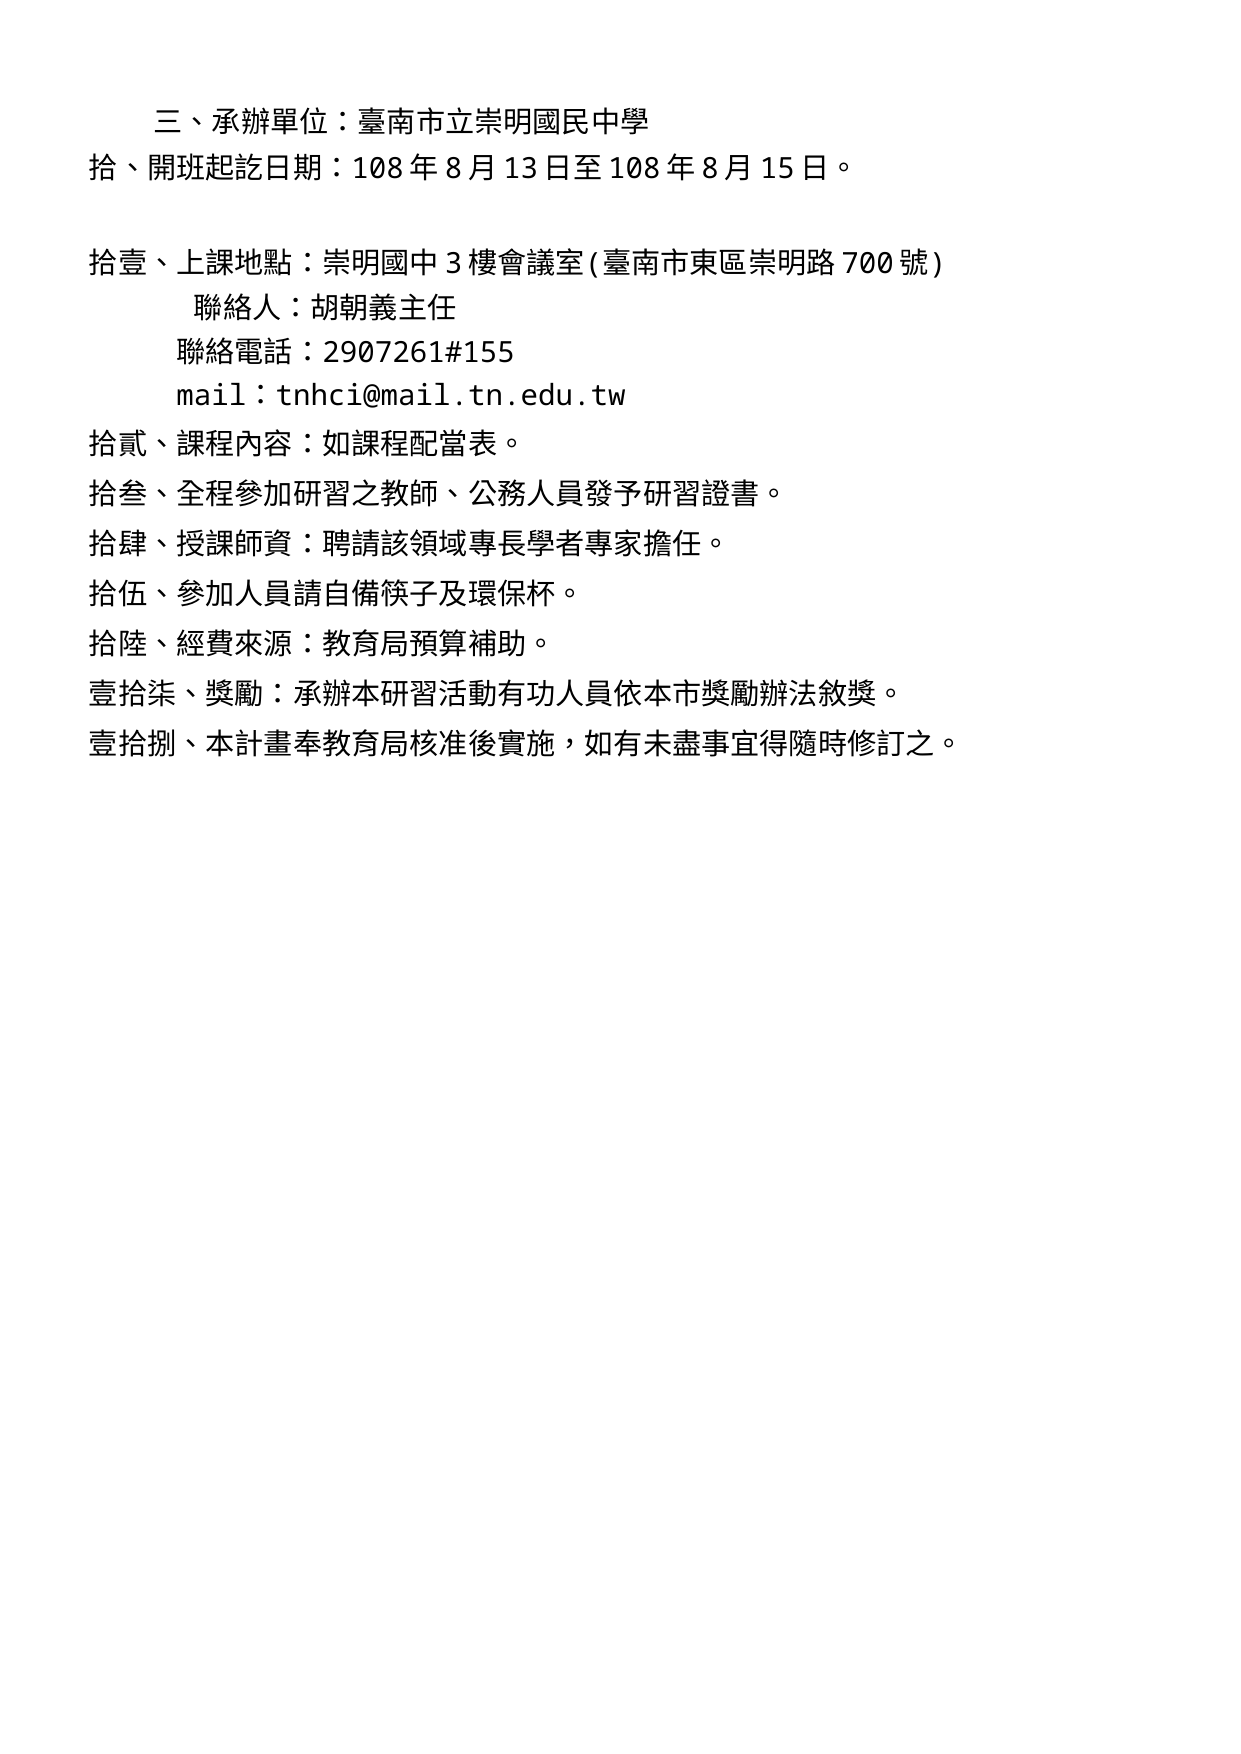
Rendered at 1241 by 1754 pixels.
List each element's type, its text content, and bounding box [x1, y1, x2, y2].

text 壹拾捌、本計畫奉教育局核准後實施，如有未盡事宜得隨時修訂之。 [89, 714, 1157, 764]
text 拾伍、參加人員請自備筷子及環保杯。 [89, 564, 1157, 614]
text mail：tnhci@mail.tn.edu.tw [89, 371, 1157, 414]
text 拾壹、上課地點：崇明國中3樓會議室(臺南市東區崇明路700號) [89, 233, 1157, 283]
text 三、承辦單位：臺南市立崇明國民中學 [139, 96, 1157, 142]
text 拾叁、全程參加研習之教師、公務人員發予研習證書。 [89, 464, 1157, 514]
text 拾肆、授課師資：聘請該領域專長學者專家擔任。 [89, 514, 1157, 564]
text 拾貳、課程內容：如課程配當表。 [89, 414, 1157, 464]
text 壹拾柒、獎勵：承辦本研習活動有功人員依本市獎勵辦法敘獎。 [89, 664, 1157, 714]
text 聯絡電話：2907261#155 [89, 327, 1157, 371]
text 聯絡人：胡朝義主任 [89, 283, 1157, 327]
text 拾、開班起訖日期：108年8月13日至108年8月15日。 [89, 142, 1157, 187]
text 拾陸、經費來源：教育局預算補助。 [89, 614, 1157, 664]
